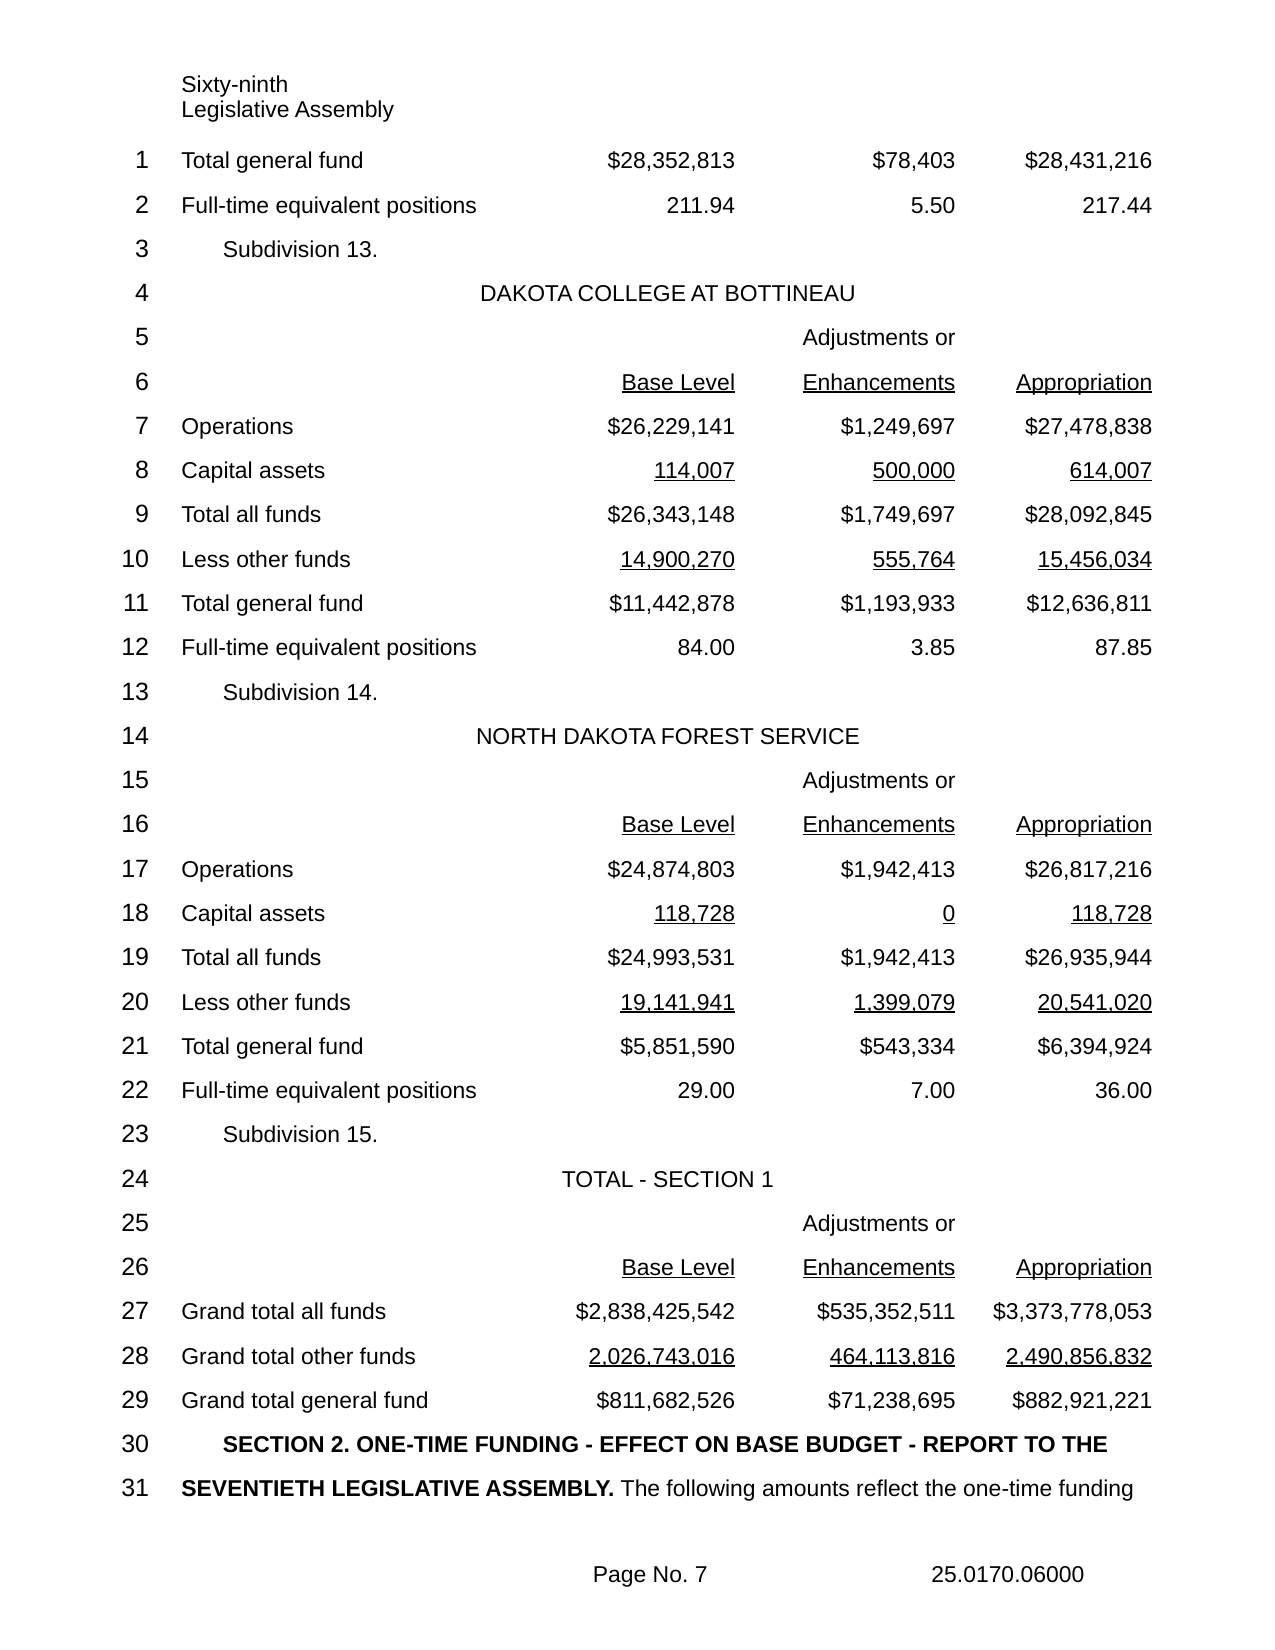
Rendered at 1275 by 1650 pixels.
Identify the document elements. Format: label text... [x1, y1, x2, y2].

text SECTION 2. ONE‑TIME FUNDING - EFFECT ON BASE BUDGET - REPORT TO THE SEVENTIETH LEGISLATIVE ASSEMBLY. The following amounts reflect the one‑time funding [181, 1417, 1154, 1506]
text Adjustments or Base Level Enhancements Appropriation Operations $26,229,141 $1,249,697 $27,478,838 Capital assets 114,007 500,000 614,007 Total all funds $26,343,148 $1,749,697 $28,092,845 Less other funds 14,900,270 555,764 15,456,034 Total general fund $11,442,878 $1,193,933 $12,636,811 Full‑time equivalent positions 84.00 3.85 87.85 [181, 310, 1154, 664]
text NORTH DAKOTA FOREST SERVICE [181, 709, 1154, 753]
text Subdivision 14. [181, 664, 1154, 709]
text Subdivision 13. [181, 222, 1154, 266]
text Subdivision 15. [181, 1107, 1154, 1152]
text Adjustments or Base Level Enhancements Appropriation Grand total all funds $2,838,425,542 $535,352,511 $3,373,778,053 Grand total other funds 2,026,743,016 464,113,816 2,490,856,832 Grand total general fund $811,682,526 $71,238,695 $882,921,221 [181, 1196, 1154, 1417]
text TOTAL - SECTION 1 [181, 1152, 1154, 1196]
text Total general fund $28,352,813 $78,403 $28,431,216 Full‑time equivalent positions 211.94 5.50 217.44 [181, 133, 1154, 222]
text Adjustments or Base Level Enhancements Appropriation Operations $24,874,803 $1,942,413 $26,817,216 Capital assets 118,728 0 118,728 Total all funds $24,993,531 $1,942,413 $26,935,944 Less other funds 19,141,941 1,399,079 20,541,020 Total general fund $5,851,590 $543,334 $6,394,924 Full‑time equivalent positions 29.00 7.00 36.00 [181, 753, 1154, 1107]
text DAKOTA COLLEGE AT BOTTINEAU [181, 266, 1154, 310]
